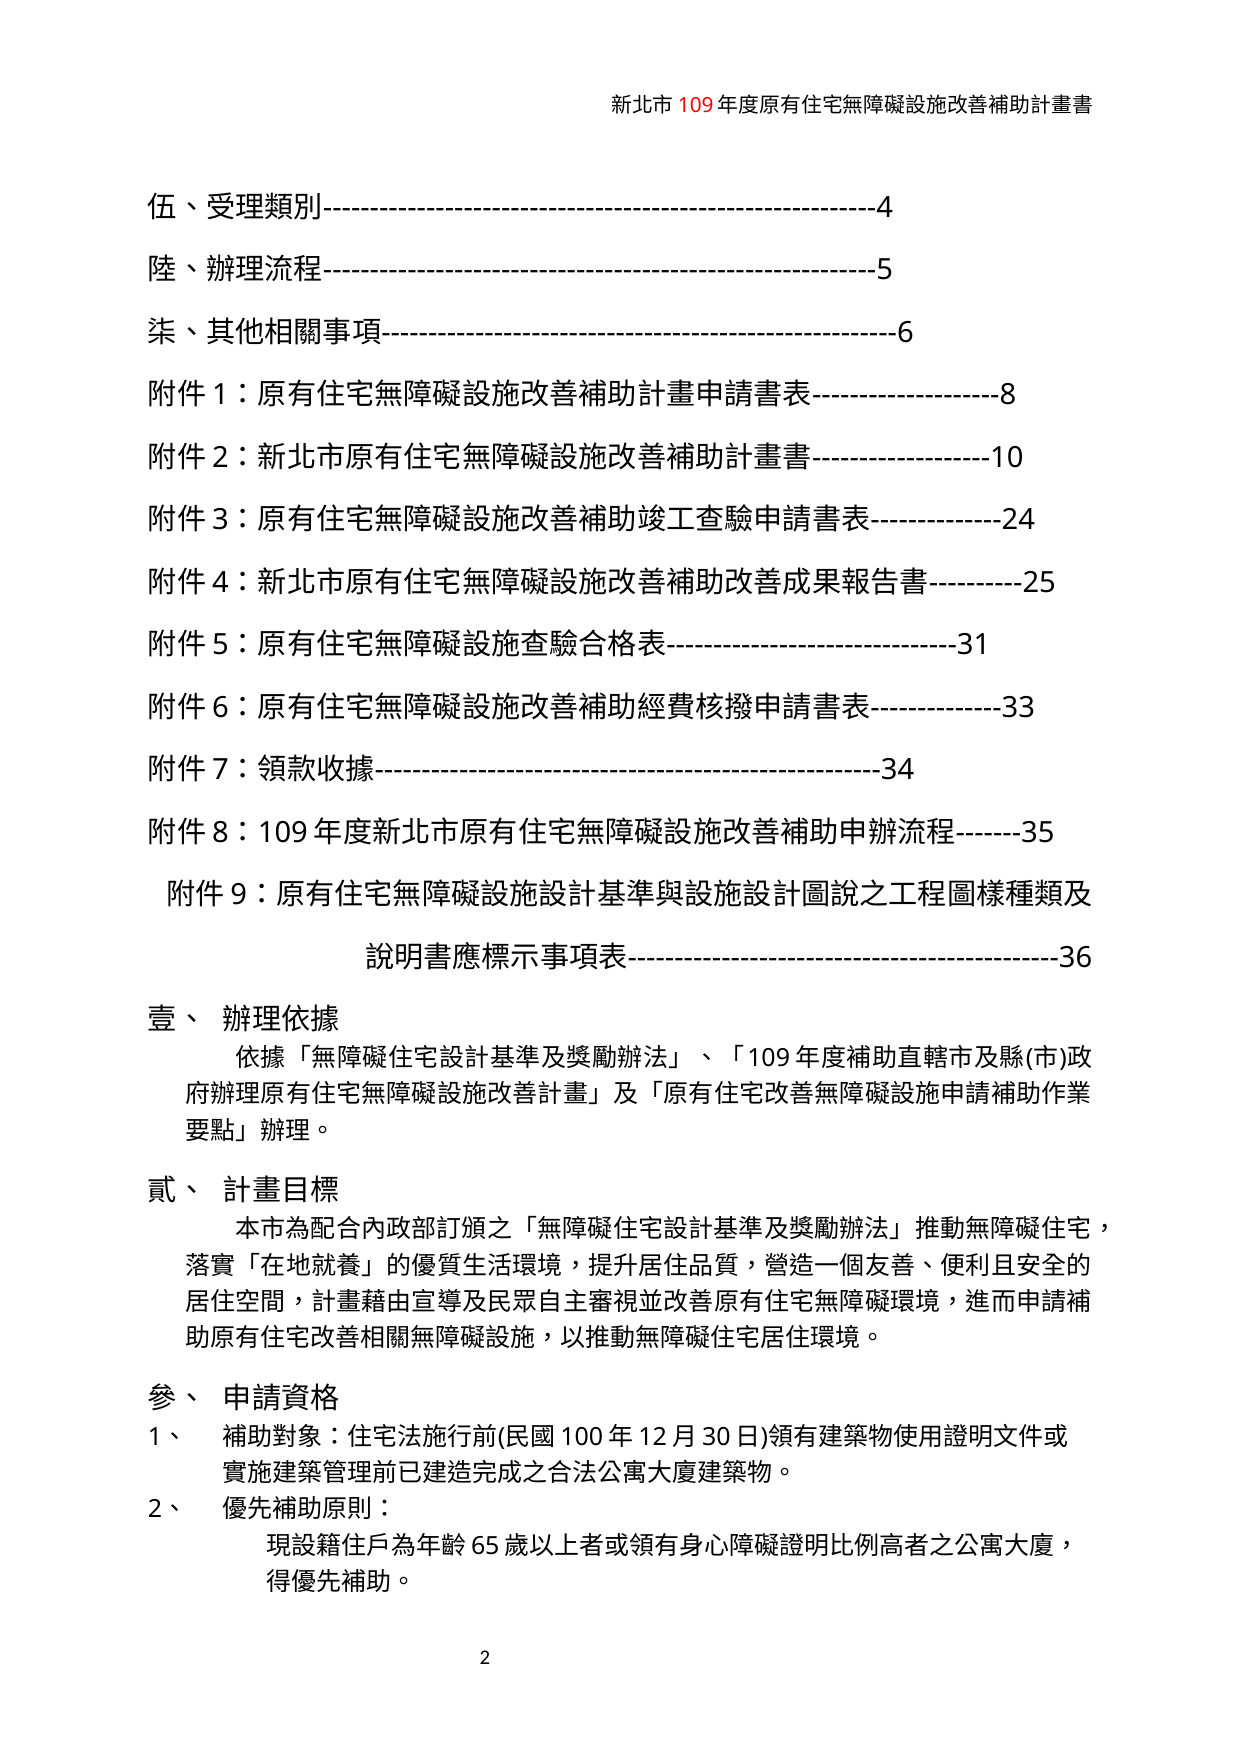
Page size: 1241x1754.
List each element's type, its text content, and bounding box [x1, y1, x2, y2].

text 附件7：領款收據------------------------------------------------------34 [148, 725, 1092, 788]
text 現設籍住戶為年齡65歲以上者或領有身心障礙證明比例高者之公寓大廈，得優先補助。 [266, 1525, 1092, 1598]
list 申請資格 [148, 1354, 1092, 1416]
list 補助對象：住宅法施行前(民國100年12月30日)領有建築物使用證明文件或實施建築管理前已建造完成之合法公寓大廈建築物。 [148, 1416, 1092, 1489]
text 陸、辦理流程-----------------------------------------------------------5 [148, 225, 1092, 288]
text 附件9：原有住宅無障礙設施設計基準與設施設計圖說之工程圖樣種類及說明書應標示事項表----------------------------------------------36 [148, 850, 1092, 975]
text 柒、其他相關事項-------------------------------------------------------6 [148, 288, 1092, 350]
text 伍、受理類別-----------------------------------------------------------4 [148, 163, 1092, 225]
text 附件5：原有住宅無障礙設施查驗合格表-------------------------------31 [148, 600, 1092, 663]
text 附件4：新北市原有住宅無障礙設施改善補助改善成果報告書----------25 [148, 538, 1092, 600]
list 計畫目標 [148, 1146, 1092, 1209]
text 附件8：109年度新北市原有住宅無障礙設施改善補助申辦流程-------35 [148, 788, 1092, 850]
text 附件6：原有住宅無障礙設施改善補助經費核撥申請書表--------------33 [148, 663, 1092, 725]
text 附件2：新北市原有住宅無障礙設施改善補助計畫書-------------------10 [148, 413, 1092, 475]
text 附件1：原有住宅無障礙設施改善補助計畫申請書表--------------------8 [148, 350, 1092, 413]
list 優先補助原則： [148, 1489, 1092, 1525]
text 本市為配合內政部訂頒之「無障礙住宅設計基準及獎勵辦法」推動無障礙住宅，落實「在地就養」的優質生活環境，提升居住品質，營造一個友善、便利且安全的居住空間，計畫藉由宣導及民眾自主審視並改善原有住宅無障礙環境，進而申請補助原有住宅改善相關無障礙設施，以推動無障礙住宅居住環境。 [185, 1209, 1092, 1354]
list 辦理依據 [148, 975, 1092, 1038]
text 附件3：原有住宅無障礙設施改善補助竣工查驗申請書表--------------24 [148, 475, 1092, 538]
text 依據「無障礙住宅設計基準及獎勵辦法」、「109年度補助直轄市及縣(市)政府辦理原有住宅無障礙設施改善計畫」及「原有住宅改善無障礙設施申請補助作業要點」辦理。 [185, 1038, 1092, 1146]
